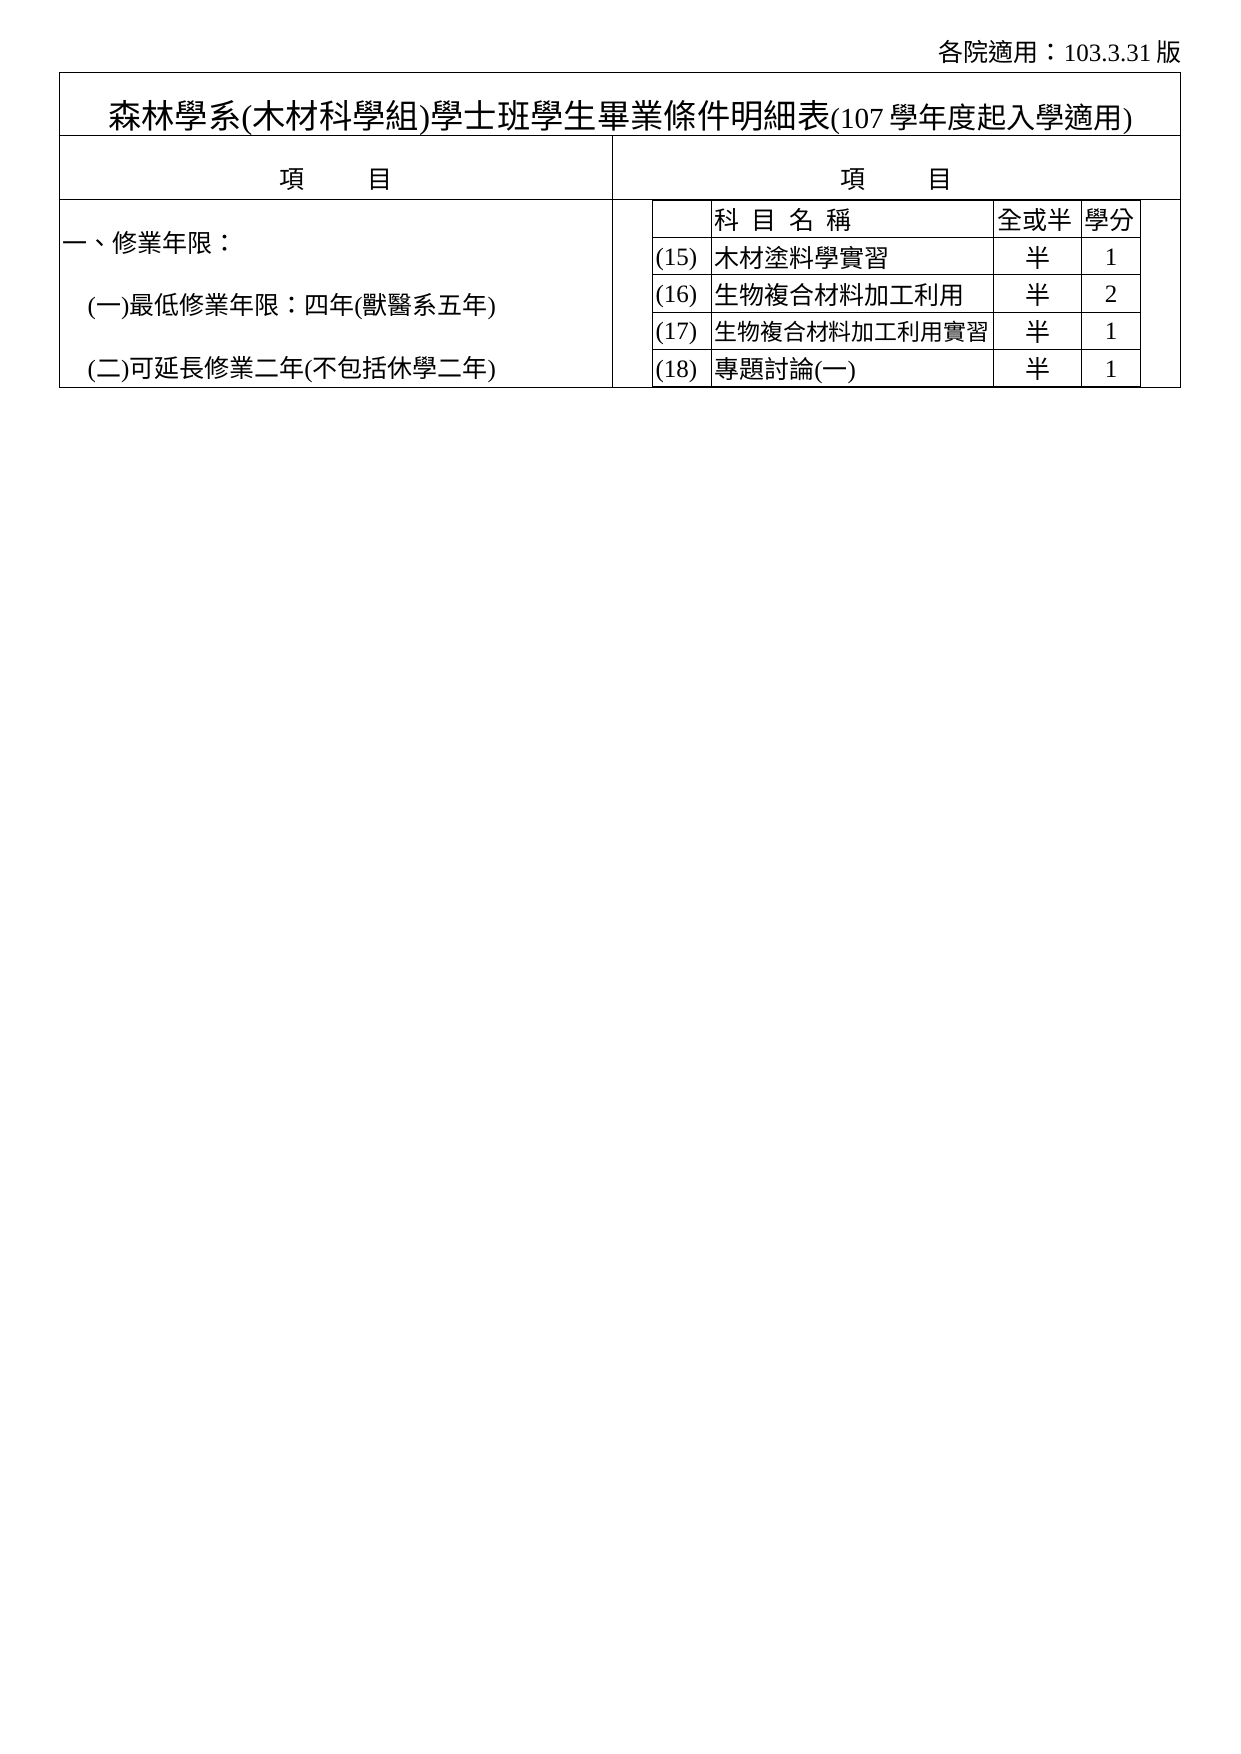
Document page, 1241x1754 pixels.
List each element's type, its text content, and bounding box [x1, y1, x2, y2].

table_cell 半 [994, 313, 1081, 349]
table_cell (17) [653, 313, 711, 349]
table_cell 一、修業年限： (一)最低修業年限：四年(獸醫系五年) (二)可延長修業二年(不包括休學二年) [60, 200, 612, 387]
table_cell 1 [1082, 350, 1140, 386]
table_cell 項 目 [613, 136, 1180, 199]
text 各院適用：103.3.31版 [59, 9, 1181, 72]
table_cell 1 [1082, 238, 1140, 274]
table_cell 項 目 [60, 136, 612, 199]
table_cell 專題討論(一) [712, 350, 993, 386]
table_cell 生物複合材料加工利用 [712, 275, 993, 312]
table_cell 1 [1082, 313, 1140, 349]
table_cell 半 [994, 350, 1081, 386]
table_cell (15) [653, 238, 711, 274]
table_cell [613, 200, 652, 387]
table_cell 木材塗料學實習 [712, 238, 993, 274]
table_header 學分 [1082, 201, 1140, 237]
table_header 科 目 名 稱 [712, 201, 993, 237]
table_cell (18) [653, 350, 711, 386]
table_header [653, 201, 711, 237]
table_header 森林學系(木材科學組)學士班學生畢業條件明細表(107學年度起入學適用) [60, 73, 1180, 135]
table_cell 半 [994, 275, 1081, 312]
table_cell 2 [1082, 275, 1140, 312]
table_cell (16) [653, 275, 711, 312]
table_header 全或半 [994, 201, 1081, 237]
table_cell [1141, 200, 1180, 387]
table_cell 生物複合材料加工利用實習 [712, 313, 993, 349]
table_cell 半 [994, 238, 1081, 274]
